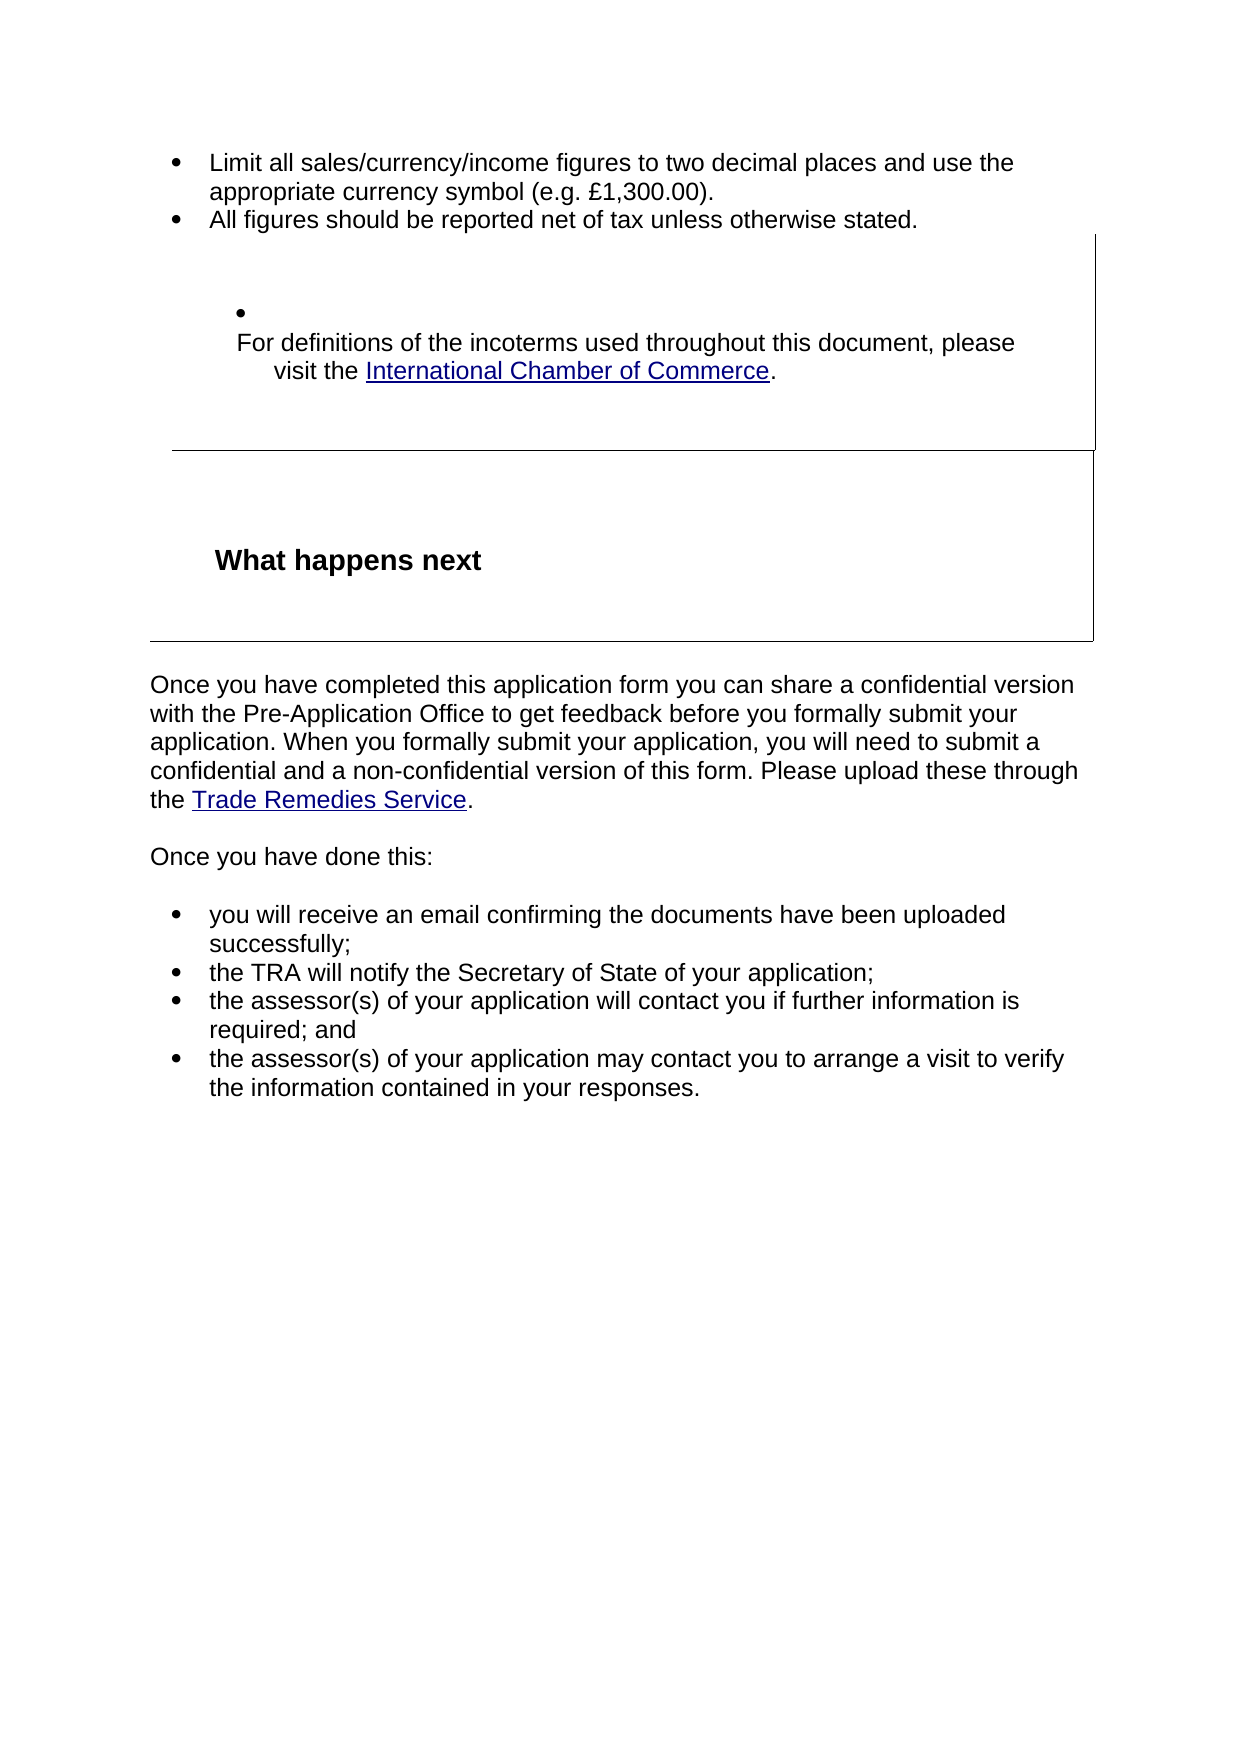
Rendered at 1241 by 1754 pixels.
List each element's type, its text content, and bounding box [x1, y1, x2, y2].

list For definitions of the incoterms used throughout this document, please visit the International Chamber of Commerce. [172, 234, 1095, 450]
list Limit all sales/currency/income figures to two decimal places and use the appropriate currency symbol (e.g. £1,300.00). [172, 148, 1095, 205]
text Once you have completed this application form you can share a confidential version with the Pre-Application Office to get feedback before you formally submit your application. When you formally submit your application, you will need to submit a confidential and a non-confidential version of this form. Please upload these through the Trade Remedies Service. [150, 670, 1095, 814]
list the TRA will notify the Secretary of State of your application; [172, 957, 1095, 986]
list All figures should be reported net of tax unless otherwise stated. [172, 205, 1095, 234]
text Once you have done this: [150, 842, 1095, 871]
list you will receive an email confirming the documents have been uploaded successfully; [172, 900, 1095, 957]
list the assessor(s) of your application may contact you to arrange a visit to verify the information contained in your responses. [172, 1044, 1095, 1102]
subtitle What happens next [150, 543, 1093, 641]
list the assessor(s) of your application will contact you if further information is required; and [172, 986, 1095, 1044]
